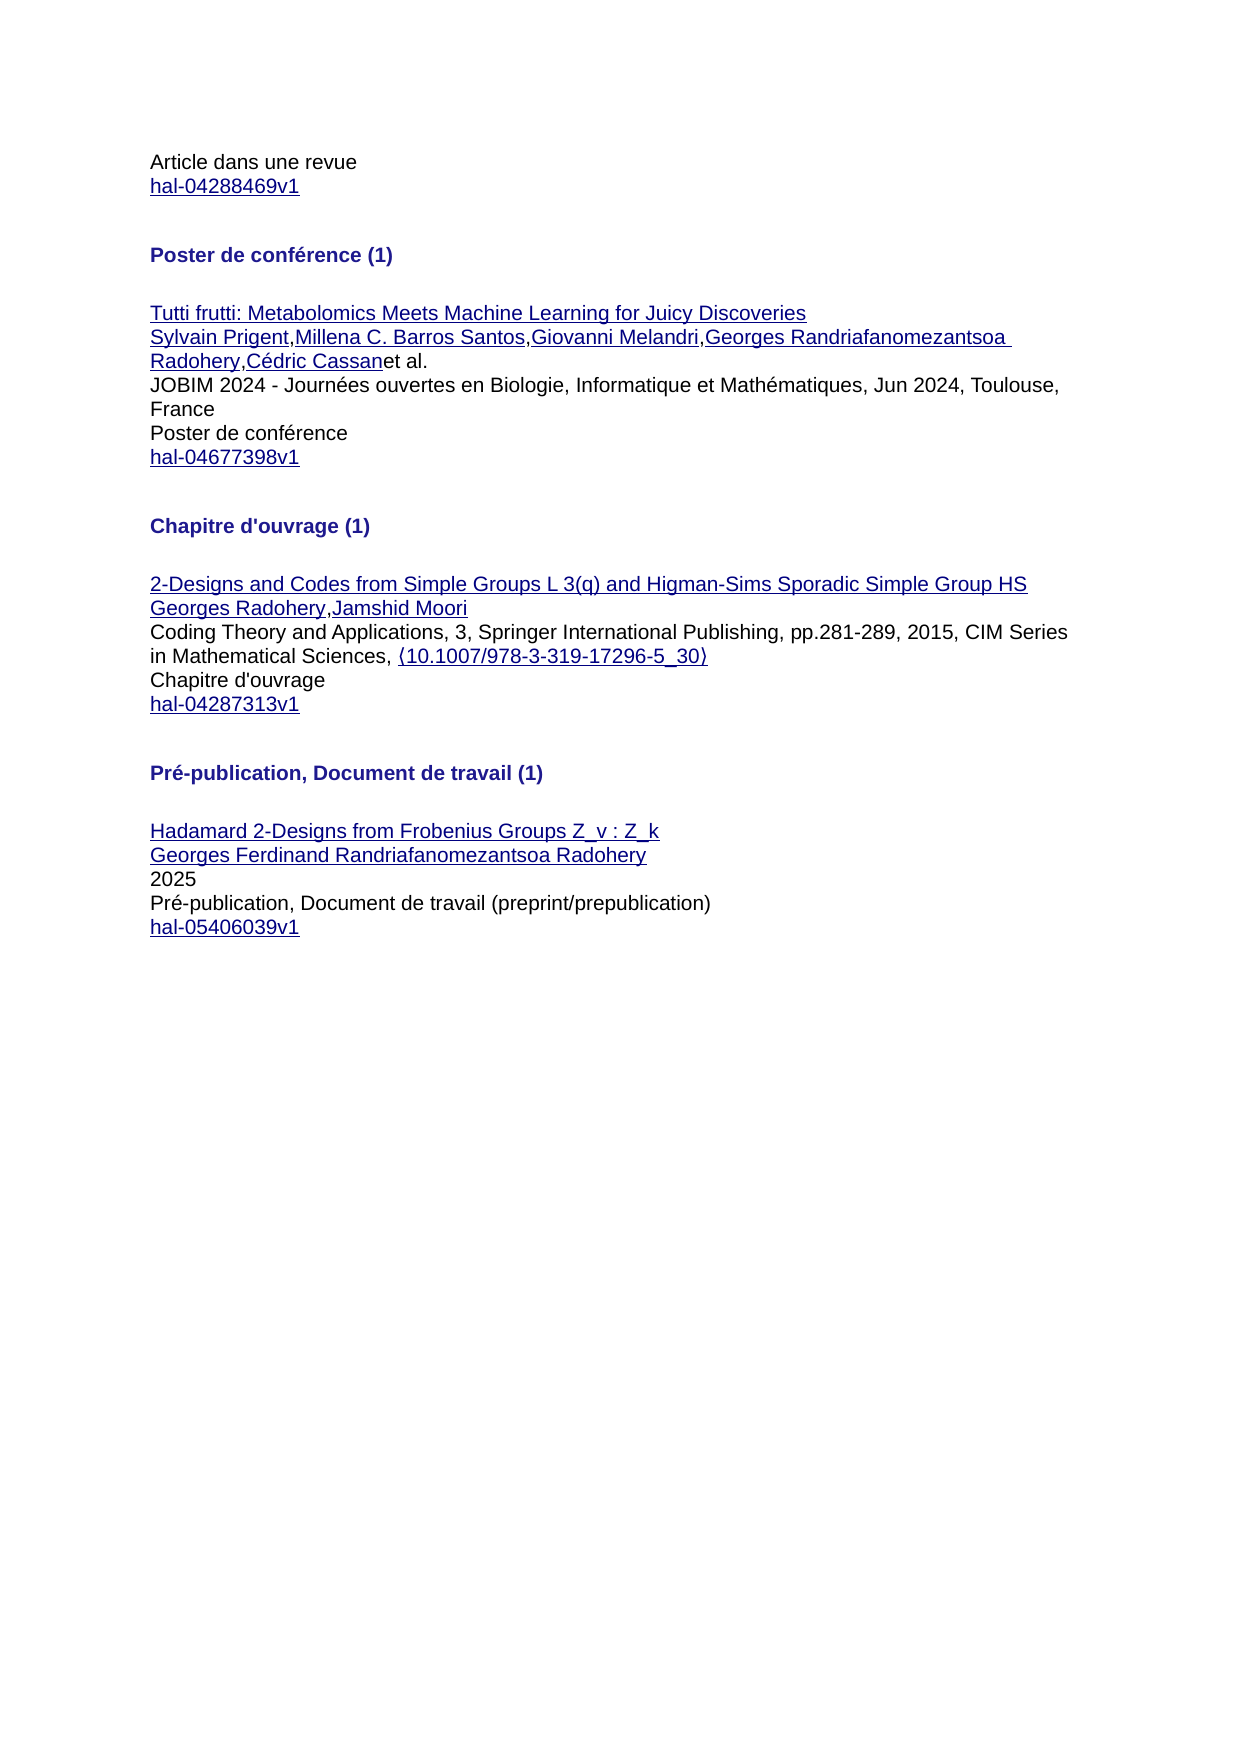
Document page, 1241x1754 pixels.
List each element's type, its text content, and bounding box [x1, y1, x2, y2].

subtitle Chapitre d'ouvrage (1) [150, 513, 1090, 537]
table_cell Article dans une revue hal-04288469v1 [150, 150, 1090, 198]
table_header 2-Designs and Codes from Simple Groups L 3(q) and Higman-Sims Sporadic Simple Group HS Georges Radohery,Jamshid Moori Coding Theory and Applications, 3, Springer International Publishing, pp.281-289, 2015, CIM Series in Mathematical Sciences, ⟨10.1007/978-3-319-17296-5_30⟩ Chapitre d'ouvrage hal-04287313v1 [150, 572, 1090, 716]
subtitle Pré-publication, Document de travail (1) [150, 760, 1090, 784]
table_header Tutti frutti: Metabolomics Meets Machine Learning for Juicy Discoveries Sylvain Prigent,Millena C. Barros Santos,Giovanni Melandri,Georges Randriafanomezantsoa Radohery,Cédric Cassanet al. JOBIM 2024 - Journées ouvertes en Biologie, Informatique et Mathématiques, Jun 2024, Toulouse, France Poster de conférence hal-04677398v1 [150, 301, 1090, 469]
subtitle Poster de conférence (1) [150, 243, 1090, 267]
table_header Hadamard 2-Designs from Frobenius Groups Z_v : Z_k Georges Ferdinand Randriafanomezantsoa Radohery 2025 Pré-publication, Document de travail (preprint/prepublication) hal-05406039v1 [150, 819, 1090, 938]
